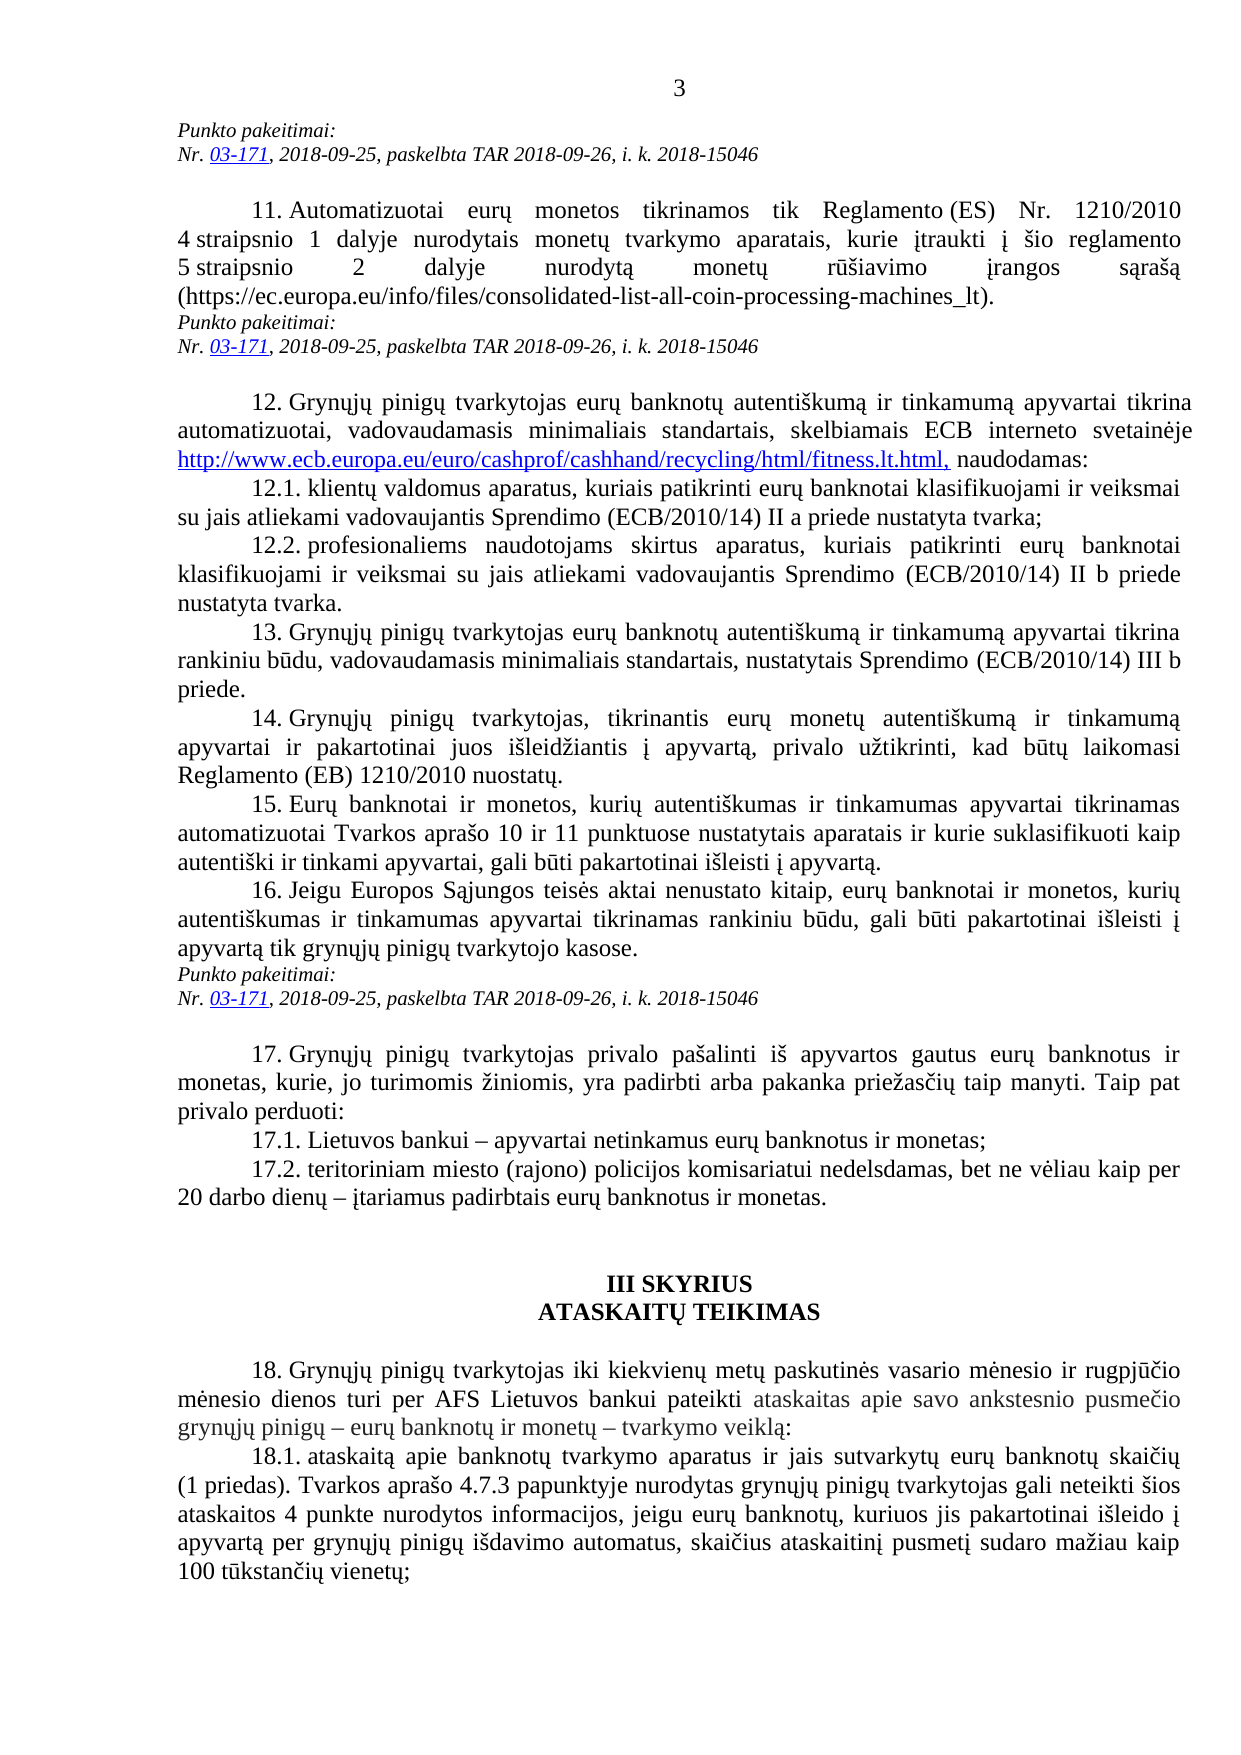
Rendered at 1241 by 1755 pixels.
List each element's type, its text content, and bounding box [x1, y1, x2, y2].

text 12.1. klientų valdomus aparatus, kuriais patikrinti eurų banknotai klasifikuojami ir veiksmai su jais atliekami vadovaujantis Sprendimo (ECB/2010/14) II a priede nustatyta tvarka; [177, 473, 1181, 531]
text ATASKAITŲ TEIKIMAS [177, 1297, 1181, 1326]
text 18. Grynųjų pinigų tvarkytojas iki kiekvienų metų paskutinės vasario mėnesio ir rugpjūčio mėnesio dienos turi per AFS Lietuvos bankui pateikti ataskaitas apie savo ankstesnio pusmečio grynųjų pinigų – eurų banknotų ir monetų – tvarkymo veiklą: [177, 1355, 1181, 1441]
text 17. Grynųjų pinigų tvarkytojas privalo pašalinti iš apyvartos gautus eurų banknotus ir monetas, kurie, jo turimomis žiniomis, yra padirbti arba pakanka priežasčių taip manyti. Taip pat privalo perduoti: [177, 1039, 1181, 1125]
text Nr. 03-171, 2018-09-25, paskelbta TAR 2018-09-26, i. k. 2018-15046 [177, 142, 1181, 166]
text 11. Automatizuotai eurų monetos tikrinamos tik Reglamento (ES) Nr. 1210/2010 4 straipsnio 1 dalyje nurodytais monetų tvarkymo aparatais, kurie įtraukti į šio reglamento 5 straipsnio 2 dalyje nurodytą monetų rūšiavimo įrangos sąrašą (https://ec.europa.eu/info/files/consolidated-list-all-coin-processing-machines_lt). [177, 195, 1181, 310]
text 12.2. profesionaliems naudotojams skirtus aparatus, kuriais patikrinti eurų banknotai klasifikuojami ir veiksmai su jais atliekami vadovaujantis Sprendimo (ECB/2010/14) II b priede nustatyta tvarka. [177, 531, 1181, 617]
text Punkto pakeitimai: [177, 962, 1181, 986]
text 17.2. teritoriniam miesto (rajono) policijos komisariatui nedelsdamas, bet ne vėliau kaip per 20 darbo dienų – įtariamus padirbtais eurų banknotus ir monetas. [177, 1154, 1181, 1211]
text 13. Grynųjų pinigų tvarkytojas eurų banknotų autentiškumą ir tinkamumą apyvartai tikrina rankiniu būdu, vadovaudamasis minimaliais standartais, nustatytais Sprendimo (ECB/2010/14) III b priede. [177, 617, 1181, 703]
text Punkto pakeitimai: [177, 310, 1181, 334]
text Nr. 03-171, 2018-09-25, paskelbta TAR 2018-09-26, i. k. 2018-15046 [177, 986, 1181, 1010]
text Nr. 03-171, 2018-09-25, paskelbta TAR 2018-09-26, i. k. 2018-15046 [177, 334, 1181, 358]
text Punkto pakeitimai: [177, 118, 1181, 142]
text 15. Eurų banknotai ir monetos, kurių autentiškumas ir tinkamumas apyvartai tikrinamas automatizuotai Tvarkos aprašo 10 ir 11 punktuose nustatytais aparatais ir kurie suklasifikuoti kaip autentiški ir tinkami apyvartai, gali būti pakartotinai išleisti į apyvartą. [177, 789, 1181, 876]
text 18.1. ataskaitą apie banknotų tvarkymo aparatus ir jais sutvarkytų eurų banknotų skaičių (1 priedas). Tvarkos aprašo 4.7.3 papunktyje nurodytas grynųjų pinigų tvarkytojas gali neteikti šios ataskaitos 4 punkte nurodytos informacijos, jeigu eurų banknotų, kuriuos jis pakartotinai išleido į apyvartą per grynųjų pinigų išdavimo automatus, skaičius ataskaitinį pusmetį sudaro mažiau kaip 100 tūkstančių vienetų; [177, 1441, 1181, 1585]
text 14. Grynųjų pinigų tvarkytojas, tikrinantis eurų monetų autentiškumą ir tinkamumą apyvartai ir pakartotinai juos išleidžiantis į apyvartą, privalo užtikrinti, kad būtų laikomasi Reglamento (EB) 1210/2010 nuostatų. [177, 703, 1181, 789]
text III SKYRIUS [177, 1269, 1181, 1297]
text 17.1. Lietuvos bankui – apyvartai netinkamus eurų banknotus ir monetas; [177, 1125, 1181, 1154]
text 12. Grynųjų pinigų tvarkytojas eurų banknotų autentiškumą ir tinkamumą apyvartai tikrina automatizuotai, vadovaudamasis minimaliais standartais, skelbiamais ECB interneto svetainėje http://www.ecb.europa.eu/euro/cashprof/cashhand/recycling/html/fitness.lt.html, naudodamas: [177, 387, 1193, 473]
text 16. Jeigu Europos Sąjungos teisės aktai nenustato kitaip, eurų banknotai ir monetos, kurių autentiškumas ir tinkamumas apyvartai tikrinamas rankiniu būdu, gali būti pakartotinai išleisti į apyvartą tik grynųjų pinigų tvarkytojo kasose. [177, 876, 1181, 962]
